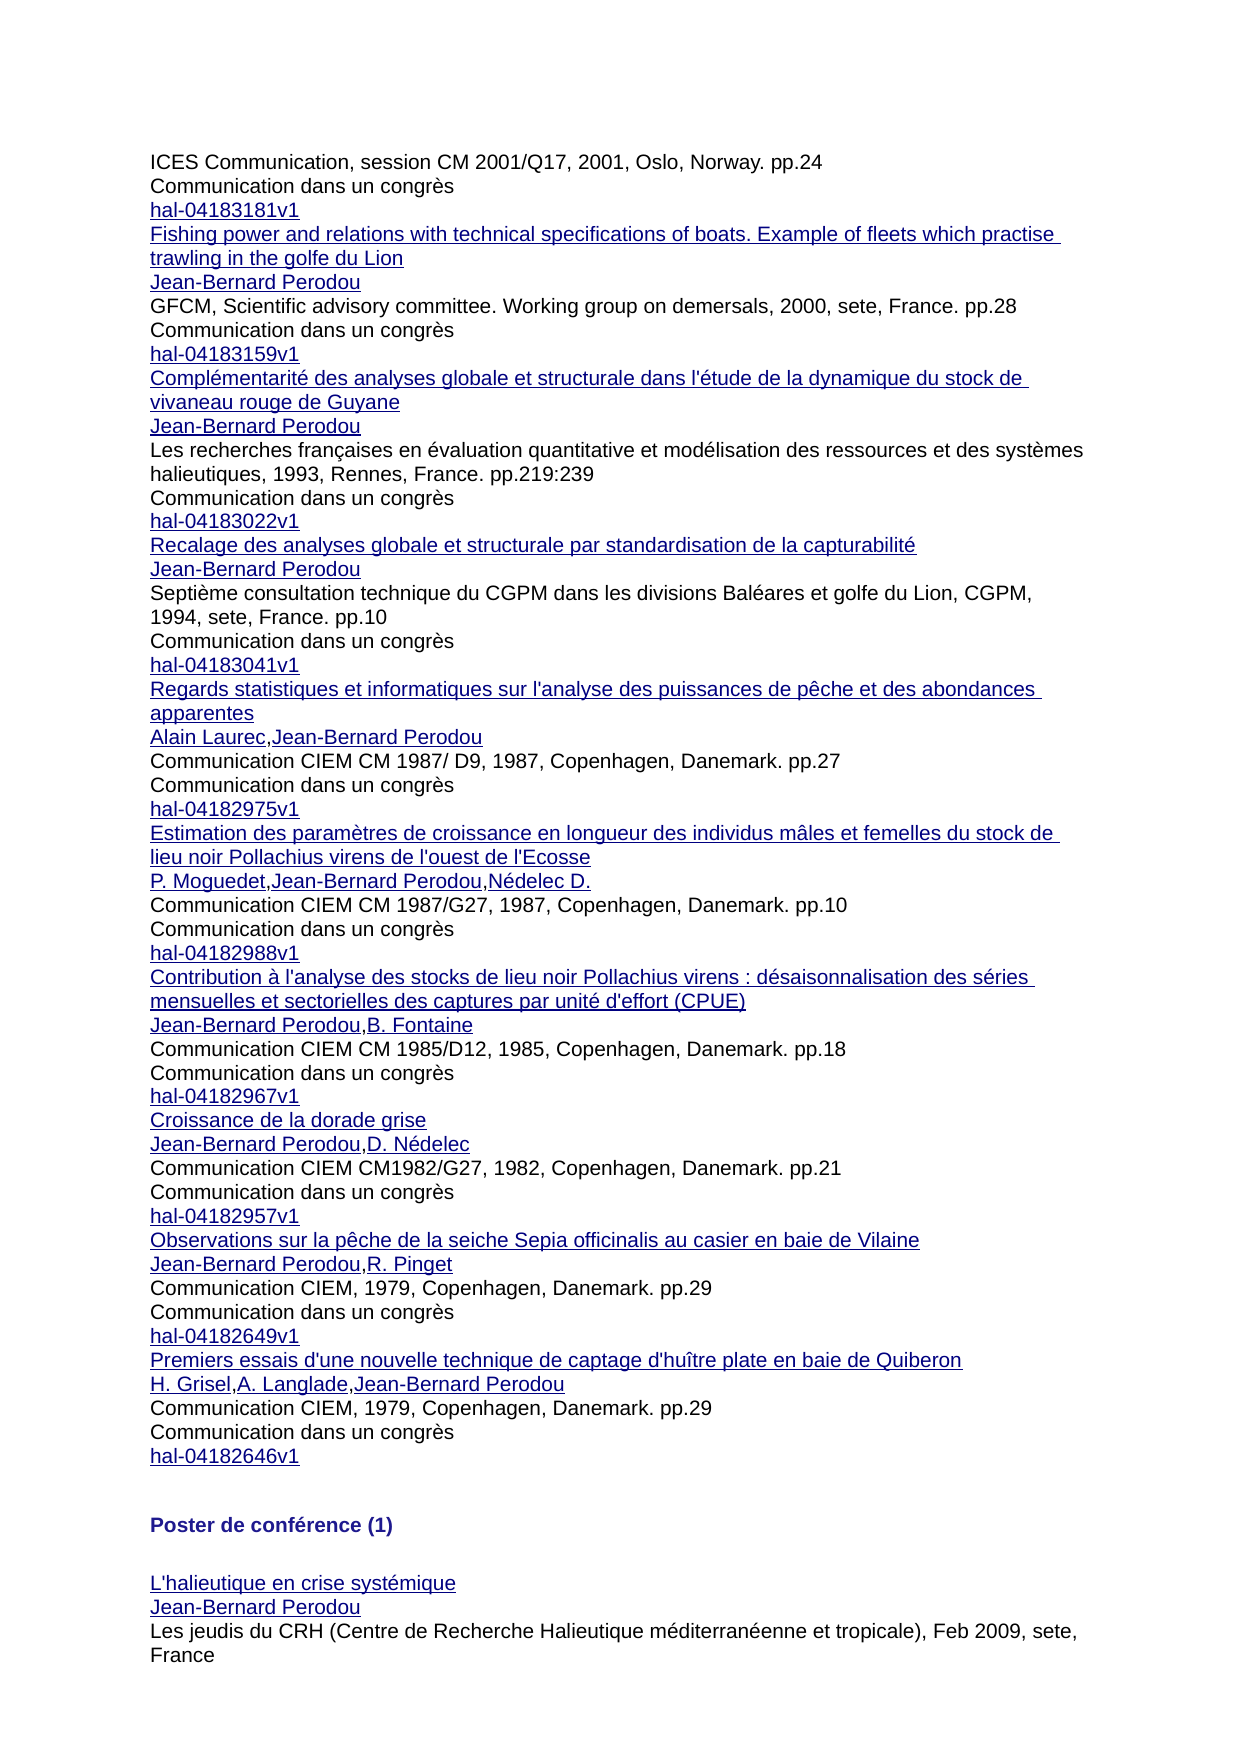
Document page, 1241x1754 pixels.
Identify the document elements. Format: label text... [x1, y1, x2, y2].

table_cell Observations sur la pêche de la seiche Sepia officinalis au casier en baie de Vilaine Jean-Bernard Perodou,R. Pinget Communication CIEM, 1979, Copenhagen, Danemark. pp.29 Communication dans un congrès hal-04182649v1 [150, 1228, 1090, 1348]
table_cell Contribution à l'analyse des stocks de lieu noir Pollachius virens : désaisonnalisation des séries mensuelles et sectorielles des captures par unité d'effort (CPUE) Jean-Bernard Perodou,B. Fontaine Communication CIEM CM 1985/D12, 1985, Copenhagen, Danemark. pp.18 Communication dans un congrès hal-04182967v1 [150, 965, 1090, 1108]
table_cell Regards statistiques et informatiques sur l'analyse des puissances de pêche et des abondances apparentes Alain Laurec,Jean-Bernard Perodou Communication CIEM CM 1987/ D9, 1987, Copenhagen, Danemark. pp.27 Communication dans un congrès hal-04182975v1 [150, 677, 1090, 821]
table_header L'halieutique en crise systémique Jean-Bernard Perodou Les jeudis du CRH (Centre de Recherche Halieutique méditerranéenne et tropicale), Feb 2009, sete, France [150, 1571, 1090, 1667]
table_cell Complémentarité des analyses globale et structurale dans l'étude de la dynamique du stock de vivaneau rouge de Guyane Jean-Bernard Perodou Les recherches françaises en évaluation quantitative et modélisation des ressources et des systèmes halieutiques, 1993, Rennes, France. pp.219:239 Communication dans un congrès hal-04183022v1 [150, 366, 1090, 533]
table_cell Recalage des analyses globale et structurale par standardisation de la capturabilité Jean-Bernard Perodou Septième consultation technique du CGPM dans les divisions Baléares et golfe du Lion, CGPM, 1994, sete, France. pp.10 Communication dans un congrès hal-04183041v1 [150, 533, 1090, 677]
subtitle Poster de conférence (1) [150, 1512, 1090, 1536]
table_cell Premiers essais d'une nouvelle technique de captage d'huître plate en baie de Quiberon H. Grisel,A. Langlade,Jean-Bernard Perodou Communication CIEM, 1979, Copenhagen, Danemark. pp.29 Communication dans un congrès hal-04182646v1 [150, 1348, 1090, 1468]
table_cell Estimation des paramètres de croissance en longueur des individus mâles et femelles du stock de lieu noir Pollachius virens de l'ouest de l'Ecosse P. Moguedet,Jean-Bernard Perodou,Nédelec D. Communication CIEM CM 1987/G27, 1987, Copenhagen, Danemark. pp.10 Communication dans un congrès hal-04182988v1 [150, 821, 1090, 964]
table_cell Croissance de la dorade grise Jean-Bernard Perodou,D. Nédelec Communication CIEM CM1982/G27, 1982, Copenhagen, Danemark. pp.21 Communication dans un congrès hal-04182957v1 [150, 1108, 1090, 1228]
table_cell ICES Communication, session CM 2001/Q17, 2001, Oslo, Norway. pp.24 Communication dans un congrès hal-04183181v1 [150, 150, 1090, 222]
table_cell Fishing power and relations with technical specifications of boats. Example of fleets which practise trawling in the golfe du Lion Jean-Bernard Perodou GFCM, Scientific advisory committee. Working group on demersals, 2000, sete, France. pp.28 Communication dans un congrès hal-04183159v1 [150, 222, 1090, 366]
